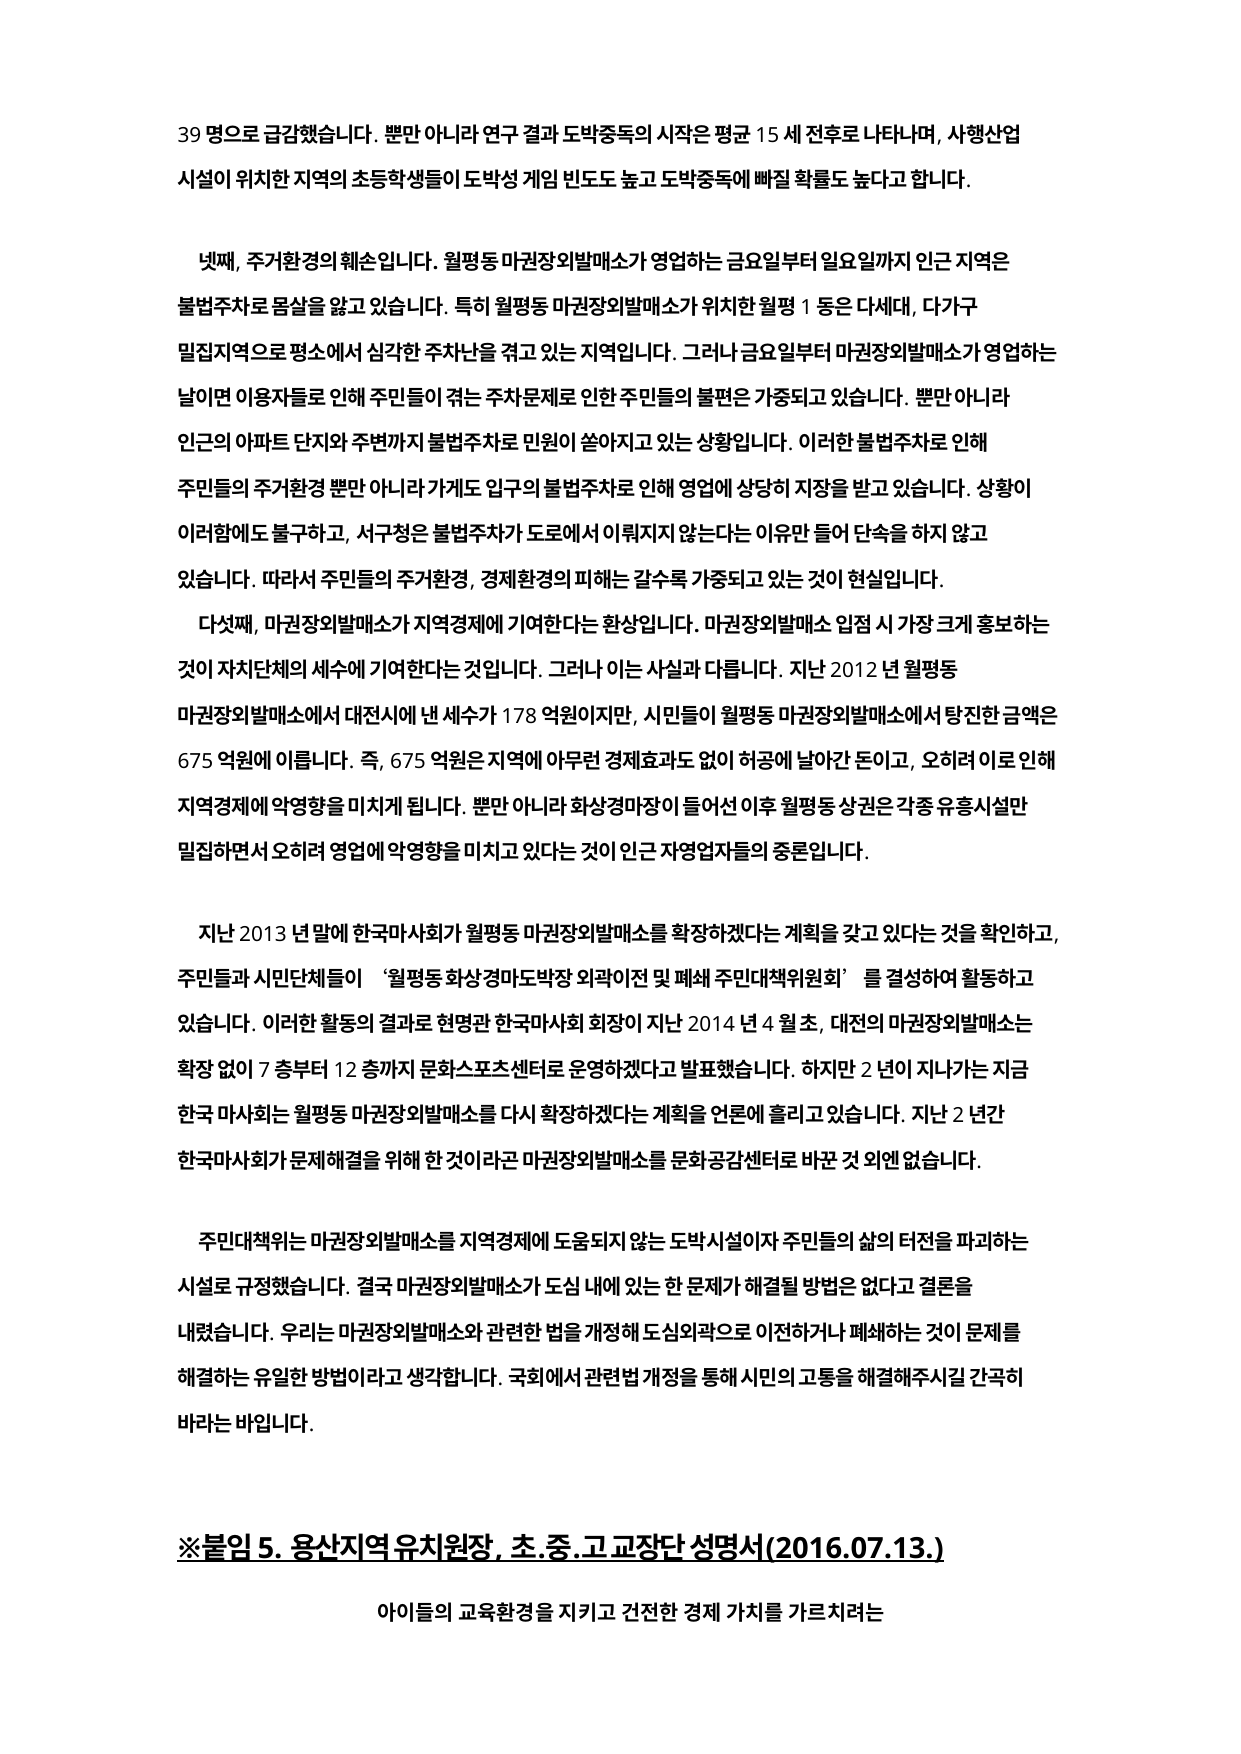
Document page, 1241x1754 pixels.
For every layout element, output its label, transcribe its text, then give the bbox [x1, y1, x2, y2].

text 다섯째, 마권장외발매소가 지역경제에 기여한다는 환상입니다. 마권장외발매소 입점 시 가장 크게 홍보하는 것이 자치단체의 세수에 기여한다는 것입니다. 그러나 이는 사실과 다릅니다. 지난 2012년 월평동 마권장외발매소에서 대전시에 낸 세수가 178억원이지만, 시민들이 월평동 마권장외발매소에서 탕진한 금액은 675억원에 이릅니다. 즉, 675억원은 지역에 아무런 경제효과도 없이 허공에 날아간 돈이고, 오히려 이로 인해 지역경제에 악영향을 미치게 됩니다. 뿐만 아니라 화상경마장이 들어선 이후 월평동 상권은 각종 유흥시설만 밀집하면서 오히려 영업에 악영향을 미치고 있다는 것이 인근 자영업자들의 중론입니다. [177, 608, 1063, 866]
text 39명으로 급감했습니다. 뿐만 아니라 연구 결과 도박중독의 시작은 평균 15세 전후로 나타나며, 사행산업 시설이 위치한 지역의 초등학생들이 도박성 게임 빈도도 높고 도박중독에 빠질 확률도 높다고 합니다. [177, 118, 1063, 194]
text 아이들의 교육환경을 지키고 건전한 경제 가치를 가르치려는 [177, 1588, 1063, 1635]
text 넷째, 주거환경의 훼손입니다. 월평동 마권장외발매소가 영업하는 금요일부터 일요일까지 인근 지역은 불법주차로 몸살을 앓고 있습니다. 특히 월평동 마권장외발매소가 위치한 월평1동은 다세대, 다가구 밀집지역으로 평소에서 심각한 주차난을 겪고 있는 지역입니다. 그러나 금요일부터 마권장외발매소가 영업하는 날이면 이용자들로 인해 주민들이 겪는 주차문제로 인한 주민들의 불편은 가중되고 있습니다. 뿐만 아니라 인근의 아파트 단지와 주변까지 불법주차로 민원이 쏟아지고 있는 상황입니다. 이러한 불법주차로 인해 주민들의 주거환경 뿐만 아니라 가게도 입구의 불법주차로 인해 영업에 상당히 지장을 받고 있습니다. 상황이 이러함에도 불구하고, 서구청은 불법주차가 도로에서 이뤄지지 않는다는 이유만 들어 단속을 하지 않고 있습니다. 따라서 주민들의 주거환경, 경제환경의 피해는 갈수록 가중되고 있는 것이 현실입니다. [177, 245, 1063, 593]
text 지난 2013년 말에 한국마사회가 월평동 마권장외발매소를 확장하겠다는 계획을 갖고 있다는 것을 확인하고, 주민들과 시민단체들이 ‘월평동 화상경마도박장 외곽이전 및 폐쇄 주민대책위원회’를 결성하여 활동하고 있습니다. 이러한 활동의 결과로 현명관 한국마사회 회장이 지난 2014년 4월 초, 대전의 마권장외발매소는 확장 없이 7층부터 12층까지 문화스포츠센터로 운영하겠다고 발표했습니다. 하지만 2년이 지나가는 지금 한국 마사회는 월평동 마권장외발매소를 다시 확장하겠다는 계획을 언론에 흘리고 있습니다. 지난 2년간 한국마사회가 문제해결을 위해 한 것이라곤 마권장외발매소를 문화공감센터로 바꾼 것 외엔 없습니다. [177, 917, 1063, 1174]
text ※붙임 5. 용산지역 유치원장, 초.중.고 교장단 성명서(2016.07.13.) [177, 1524, 1063, 1567]
text 주민대책위는 마권장외발매소를 지역경제에 도움되지 않는 도박시설이자 주민들의 삶의 터전을 파괴하는 시설로 규정했습니다. 결국 마권장외발매소가 도심 내에 있는 한 문제가 해결될 방법은 없다고 결론을 내렸습니다. 우리는 마권장외발매소와 관련한 법을 개정해 도심외곽으로 이전하거나 폐쇄하는 것이 문제를 해결하는 유일한 방법이라고 생각합니다. 국회에서 관련법 개정을 통해 시민의 고통을 해결해주시길 간곡히 바라는 바입니다. [177, 1225, 1063, 1437]
